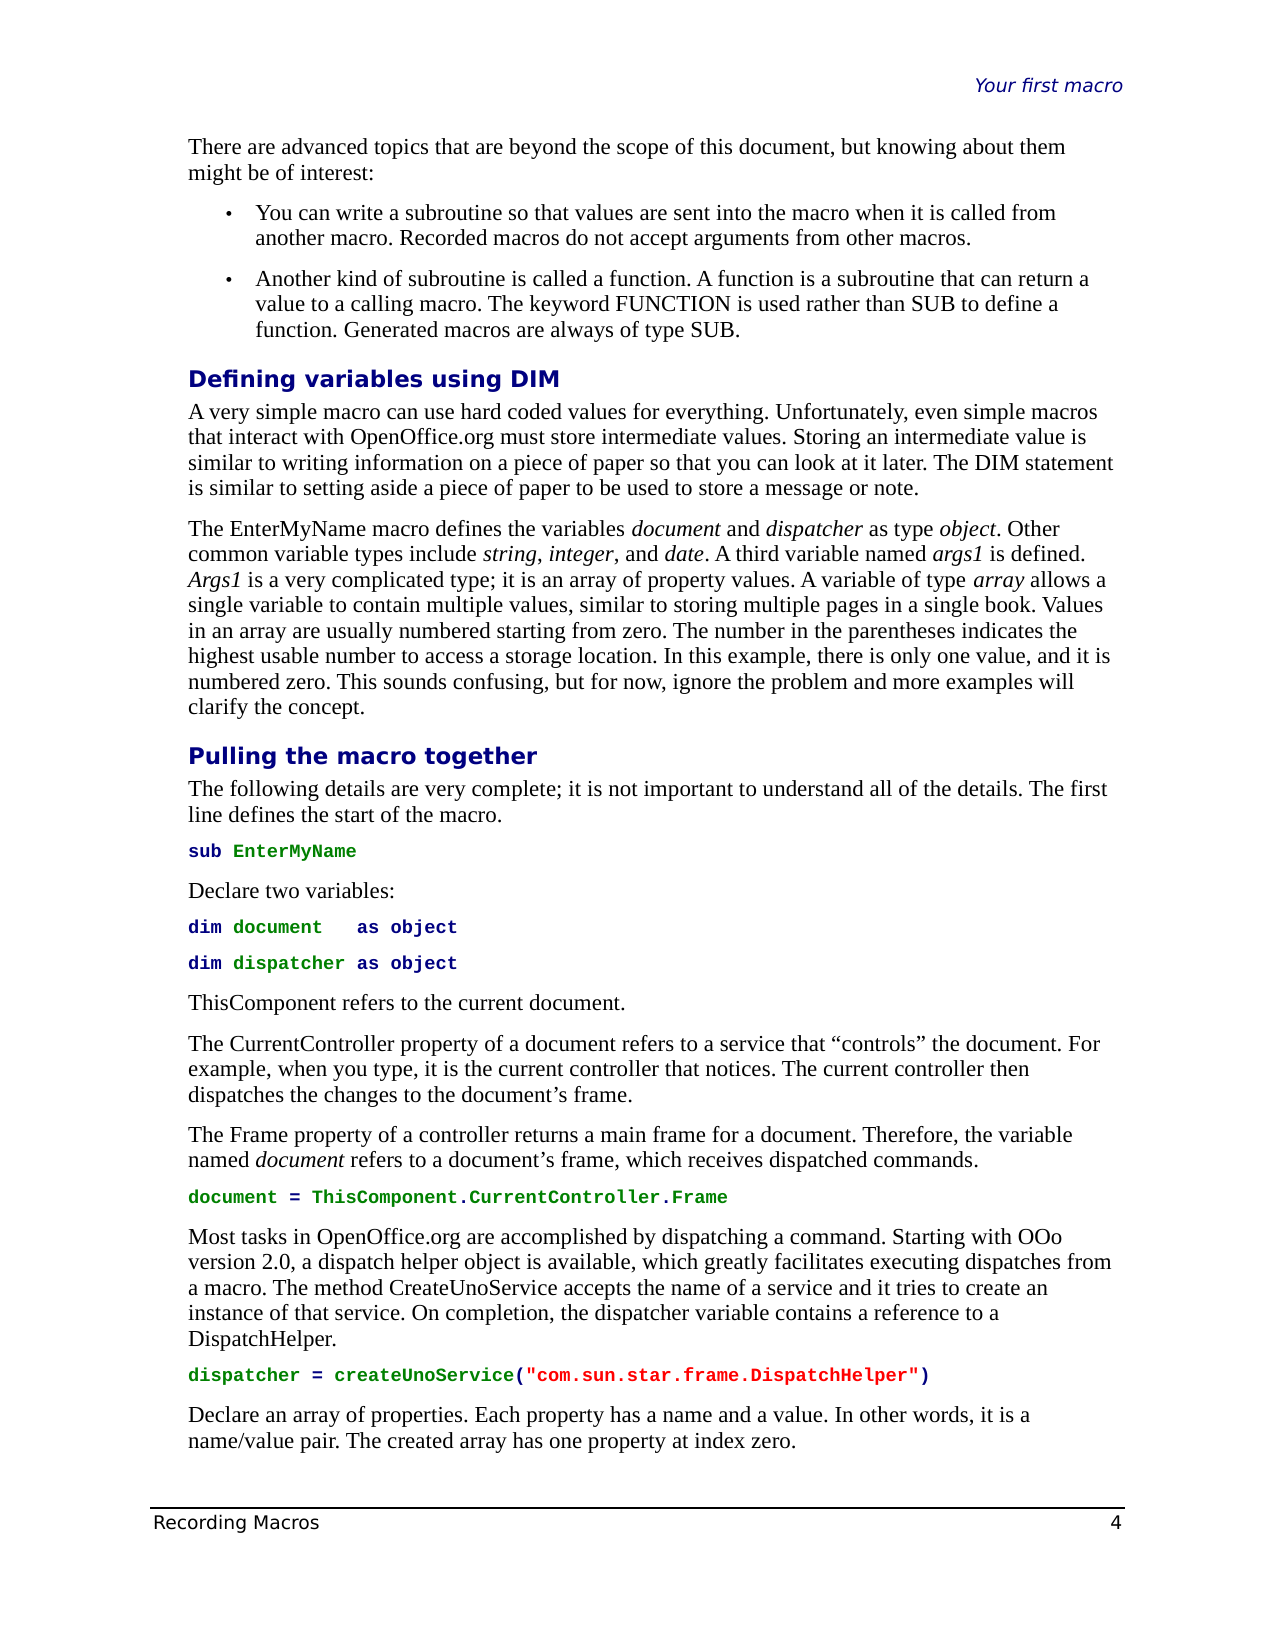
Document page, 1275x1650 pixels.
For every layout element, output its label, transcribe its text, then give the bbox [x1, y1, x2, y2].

list Another kind of subroutine is called a function. A function is a subroutine that can return a value to a calling macro. The keyword FUNCTION is used rather than SUB to define a function. Generated macros are always of type SUB. [226, 266, 1125, 342]
text Declare an array of properties. Each property has a name and a value. In other words, it is a name/value pair. The created array has one property at index zero. [188, 1402, 1125, 1453]
text The CurrentController property of a document refers to a service that “controls” the document. For example, when you type, it is the current controller that notices. The current controller then dispatches the changes to the document’s frame. [188, 1031, 1125, 1107]
text Most tasks in OpenOffice.org are accomplished by dispatching a command. Starting with OOo version 2.0, a dispatch helper object is available, which greatly facilitates executing dispatches from a macro. The method CreateUnoService accepts the name of a service and it tries to create an instance of that service. On completion, the dispatcher variable contains a reference to a DispatchHelper. [188, 1224, 1125, 1351]
subtitle Defining variables using DIM [188, 366, 1125, 393]
text A very simple macro can use hard coded values for everything. Unfortunately, even simple macros that interact with OpenOffice.org must store intermediate values. Storing an intermediate value is similar to writing information on a piece of paper so that you can look at it later. The DIM statement is similar to setting aside a piece of paper to be used to store a message or note. [188, 398, 1125, 501]
subtitle Pulling the macro together [188, 743, 1125, 770]
text Declare two variables: [188, 878, 1125, 903]
text dim document as object [188, 918, 1095, 939]
text ThisComponent refers to the current document. [188, 990, 1125, 1016]
text The Frame property of a controller returns a main frame for a document. Therefore, the variable named document refers to a document’s frame, which receives dispatched commands. [188, 1122, 1125, 1173]
list You can write a subroutine so that values are sent into the macro when it is called from another macro. Recorded macros do not accept arguments from other macros. [226, 200, 1125, 251]
text The following details are very complete; it is not important to understand all of the details. The first line defines the start of the macro. [188, 776, 1125, 827]
text document = ThisComponent.CurrentController.Frame [188, 1188, 1095, 1209]
text The EnterMyName macro defines the variables document and dispatcher as type object. Other common variable types include string, integer, and date. A third variable named args1 is defined. Args1 is a very complicated type; it is an array of property values. A variable of type array allows a single variable to contain multiple values, similar to storing multiple pages in a single book. Values in an array are usually numbered starting from zero. The number in the parentheses indicates the highest usable number to access a storage location. In this example, there is only one value, and it is numbered zero. This sounds confusing, but for now, ignore the problem and more examples will clarify the concept. [188, 515, 1125, 719]
text dim dispatcher as object [188, 954, 1095, 975]
text There are advanced topics that are beyond the scope of this document, but knowing about them might be of interest: [188, 134, 1125, 185]
text sub EnterMyName [188, 842, 1095, 863]
text dispatcher = createUnoService("com.sun.star.frame.DispatchHelper") [188, 1366, 1095, 1387]
